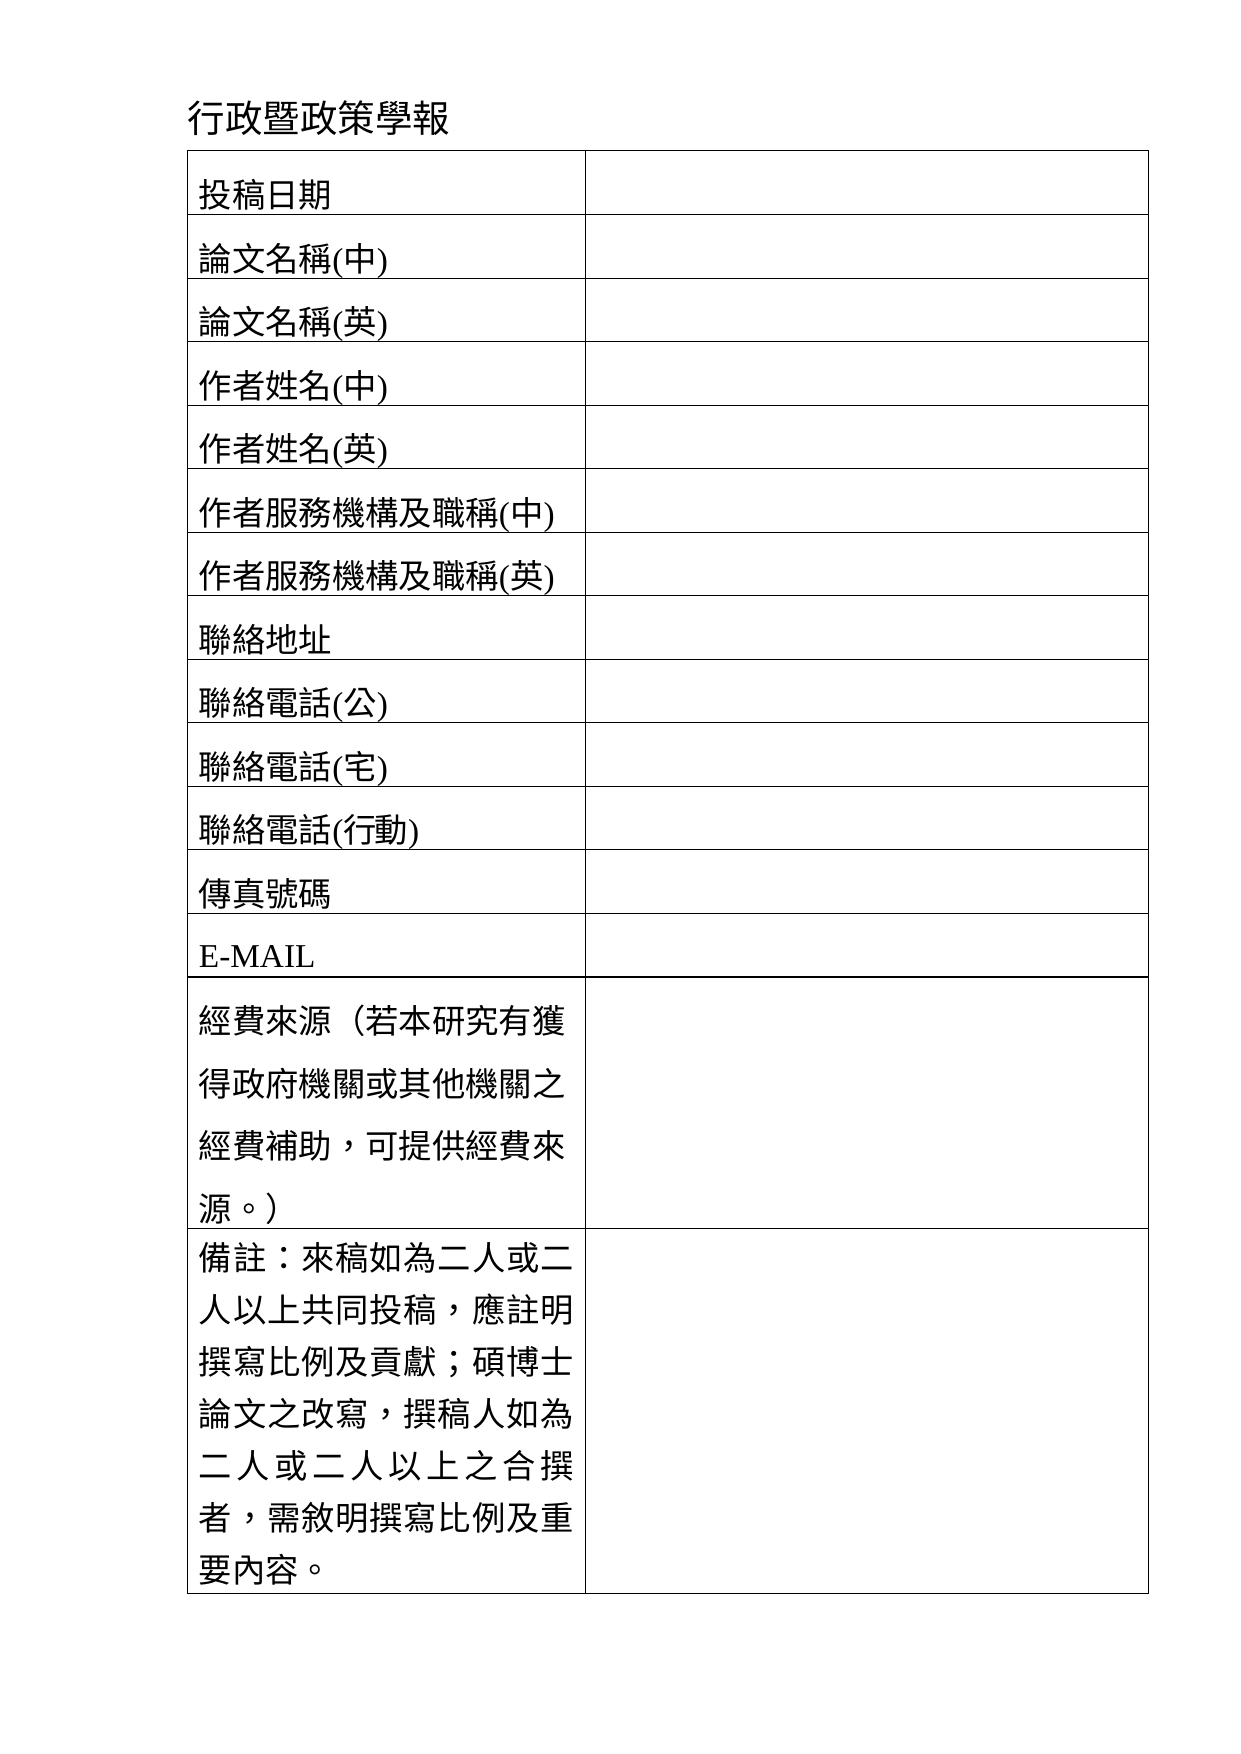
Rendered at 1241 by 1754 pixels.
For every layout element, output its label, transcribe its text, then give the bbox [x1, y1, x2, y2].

table_cell 聯絡電話(公) [188, 660, 585, 722]
table_cell 聯絡地址 [188, 596, 585, 659]
table_cell 備註：來稿如為二人或二人以上共同投稿，應註明撰寫比例及貢獻；碩博士論文之改寫，撰稿人如為二人或二人以上之合撰者，需敘明撰寫比例及重要內容。 [188, 1229, 585, 1593]
table_cell 作者姓名(中) [188, 342, 585, 404]
table_cell [586, 787, 1148, 849]
table_cell [586, 469, 1148, 532]
table_cell 作者姓名(英) [188, 406, 585, 468]
table_cell [586, 406, 1148, 468]
table_header 投稿日期 [188, 151, 585, 214]
table_cell [586, 342, 1148, 404]
table_cell [586, 533, 1148, 595]
table_cell 經費來源（若本研究有獲得政府機關或其他機關之經費補助，可提供經費來源。） [188, 978, 585, 1227]
table_cell [586, 723, 1148, 786]
table_cell 論文名稱(英) [188, 279, 585, 341]
table_cell [586, 978, 1148, 1227]
table_header [586, 151, 1148, 214]
table_cell 作者服務機構及職稱(中) [188, 469, 585, 532]
table_cell [586, 1229, 1148, 1593]
table_cell 作者服務機構及職稱(英) [188, 533, 585, 595]
table_cell 論文名稱(中) [188, 215, 585, 277]
table_cell 聯絡電話(宅) [188, 723, 585, 786]
table_cell [586, 914, 1148, 976]
table_cell [586, 660, 1148, 722]
table_cell [586, 596, 1148, 659]
table_cell [586, 850, 1148, 913]
table_cell [586, 279, 1148, 341]
table_cell 聯絡電話(行動) [188, 787, 585, 849]
table_cell 傳真號碼 [188, 850, 585, 913]
table_cell E-MAIL [188, 914, 585, 976]
table_cell [586, 215, 1148, 277]
